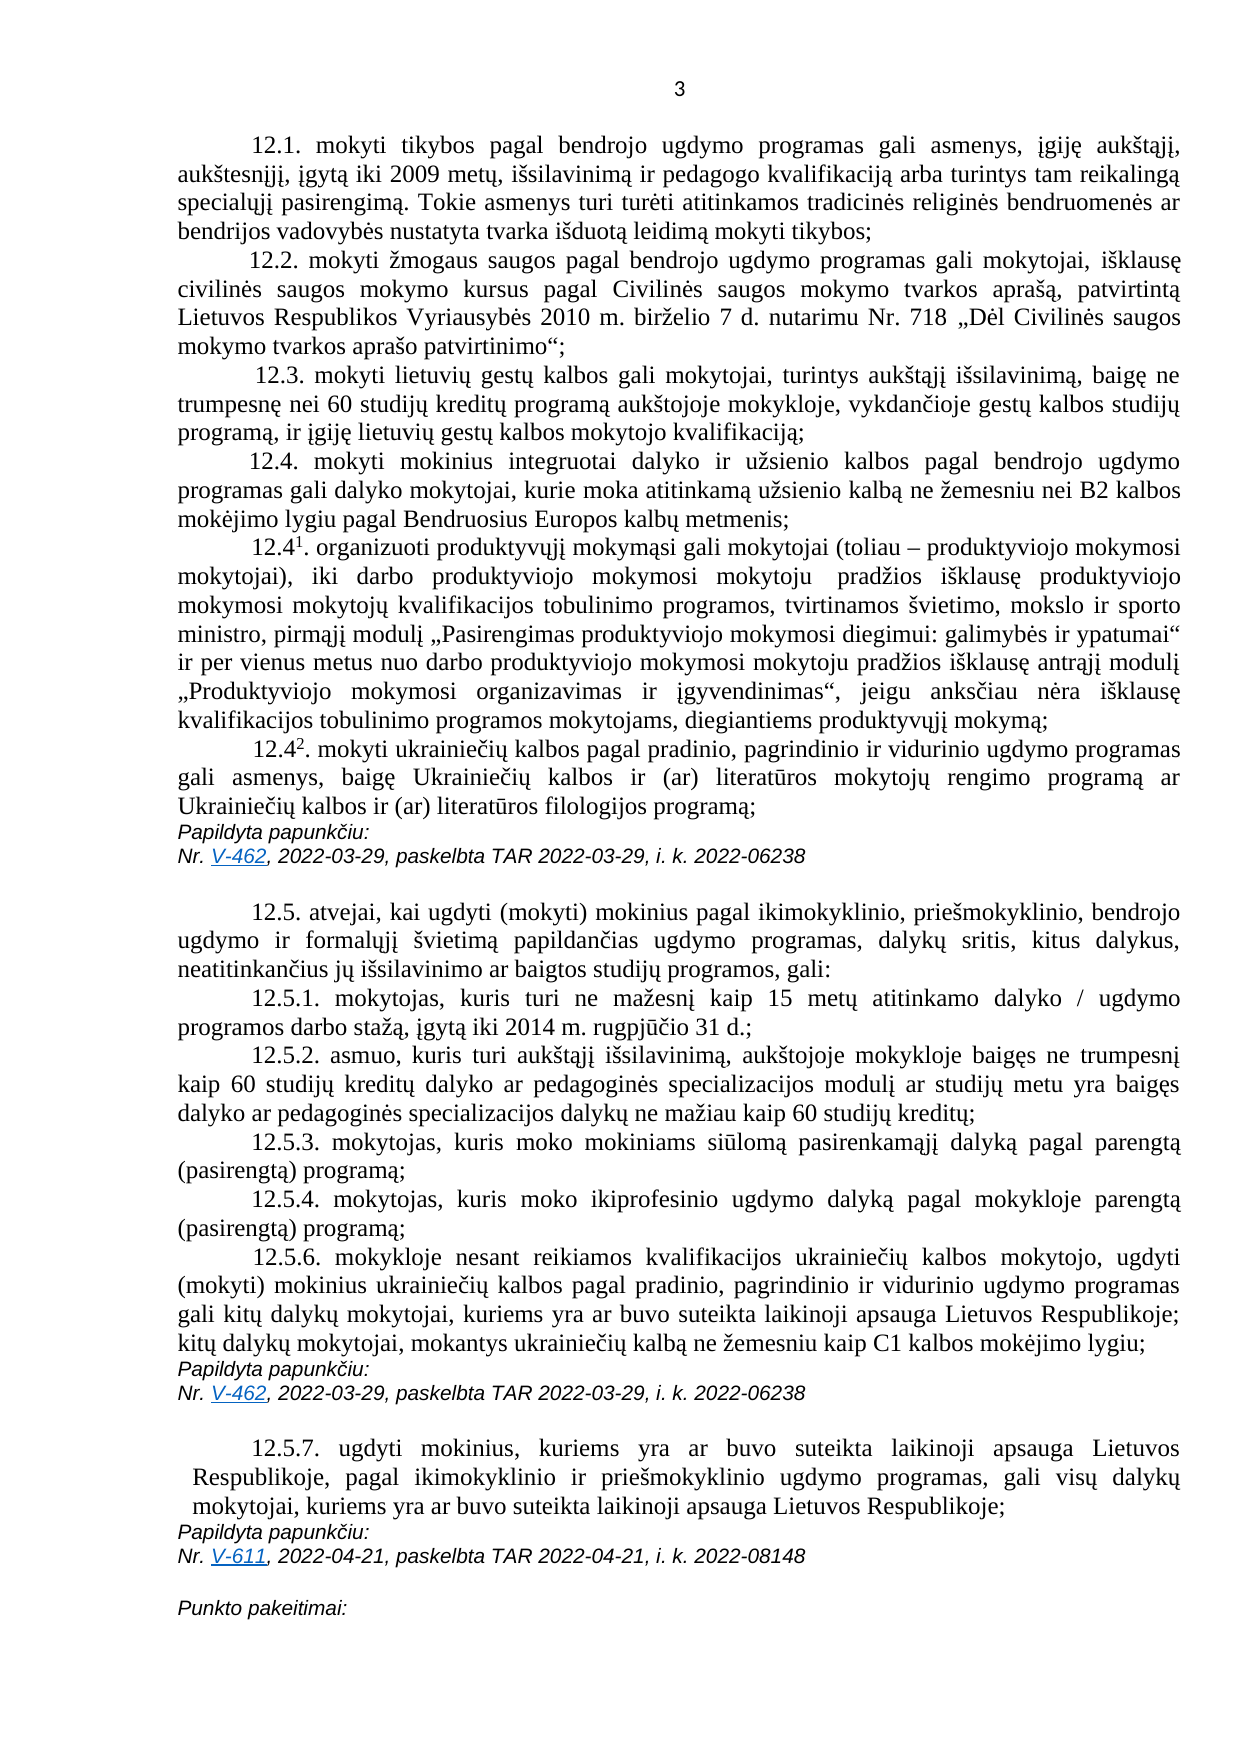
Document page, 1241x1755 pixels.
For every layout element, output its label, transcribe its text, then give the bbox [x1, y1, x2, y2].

text Nr. V-462, 2022-03-29, paskelbta TAR 2022-03-29, i. k. 2022-06238 [177, 1381, 1181, 1404]
text 12.42. mokyti ukrainiečių kalbos pagal pradinio, pagrindinio ir vidurinio ugdymo programas gali asmenys, baigę Ukrainiečių kalbos ir (ar) literatūros mokytojų rengimo programą ar Ukrainiečių kalbos ir (ar) literatūros filologijos programą; [177, 734, 1181, 820]
text Nr. V-462, 2022-03-29, paskelbta TAR 2022-03-29, i. k. 2022-06238 [177, 844, 1181, 868]
text 12.41. organizuoti produktyvųjį mokymąsi gali mokytojai (toliau – produktyviojo mokymosi mokytojai), iki darbo produktyviojo mokymosi mokytoju pradžios išklausę produktyviojo mokymosi mokytojų kvalifikacijos tobulinimo programos, tvirtinamos švietimo, mokslo ir sporto ministro, pirmąjį modulį „Pasirengimas produktyviojo mokymosi diegimui: galimybės ir ypatumai“ ir per vienus metus nuo darbo produktyviojo mokymosi mokytoju pradžios išklausę antrąjį modulį „Produktyviojo mokymosi organizavimas ir įgyvendinimas“, jeigu anksčiau nėra išklausę kvalifikacijos tobulinimo programos mokytojams, diegiantiems produktyvųjį mokymą; [177, 532, 1181, 734]
text Papildyta papunkčiu: [177, 1519, 1181, 1543]
text 12.5.2. asmuo, kuris turi aukštąjį išsilavinimą, aukštojoje mokykloje baigęs ne trumpesnį kaip 60 studijų kreditų dalyko ar pedagoginės specializacijos modulį ar studijų metu yra baigęs dalyko ar pedagoginės specializacijos dalykų ne mažiau kaip 60 studijų kreditų; [177, 1040, 1181, 1127]
text Papildyta papunkčiu: [177, 1357, 1181, 1381]
text 12.5.4. mokytojas, kuris moko ikiprofesinio ugdymo dalyką pagal mokykloje parengtą (pasirengtą) programą; [177, 1184, 1181, 1242]
text 12.4. mokyti mokinius integruotai dalyko ir užsienio kalbos pagal bendrojo ugdymo programas gali dalyko mokytojai, kurie moka atitinkamą užsienio kalbą ne žemesniu nei B2 kalbos mokėjimo lygiu pagal Bendruosius Europos kalbų metmenis; [177, 446, 1181, 532]
text 12.5.7. ugdyti mokinius, kuriems yra ar buvo suteikta laikinoji apsauga Lietuvos Respublikoje, pagal ikimokyklinio ir priešmokyklinio ugdymo programas, gali visų dalykų mokytojai, kuriems yra ar buvo suteikta laikinoji apsauga Lietuvos Respublikoje; [192, 1433, 1181, 1519]
text 12.5. atvejai, kai ugdyti (mokyti) mokinius pagal ikimokyklinio, priešmokyklinio, bendrojo ugdymo ir formalųjį švietimą papildančias ugdymo programas, dalykų sritis, kitus dalykus, neatitinkančius jų išsilavinimo ar baigtos studijų programos, gali: [177, 897, 1181, 983]
text 12.2. mokyti žmogaus saugos pagal bendrojo ugdymo programas gali mokytojai, išklausę civilinės saugos mokymo kursus pagal Civilinės saugos mokymo tvarkos aprašą, patvirtintą Lietuvos Respublikos Vyriausybės 2010 m. birželio 7 d. nutarimu Nr. 718 „Dėl Civilinės saugos mokymo tvarkos aprašo patvirtinimo“; [177, 245, 1181, 360]
text 12.3. mokyti lietuvių gestų kalbos gali mokytojai, turintys aukštąjį išsilavinimą, baigę ne trumpesnę nei 60 studijų kreditų programą aukštojoje mokykloje, vykdančioje gestų kalbos studijų programą, ir įgiję lietuvių gestų kalbos mokytojo kvalifikaciją; [177, 360, 1181, 446]
text 12.1. mokyti tikybos pagal bendrojo ugdymo programas gali asmenys, įgiję aukštąjį, aukštesnįjį, įgytą iki 2009 metų, išsilavinimą ir pedagogo kvalifikaciją arba turintys tam reikalingą specialųjį pasirengimą. Tokie asmenys turi turėti atitinkamos tradicinės religinės bendruomenės ar bendrijos vadovybės nustatyta tvarka išduotą leidimą mokyti tikybos; [177, 130, 1181, 245]
text 12.5.3. mokytojas, kuris moko mokiniams siūlomą pasirenkamąjį dalyką pagal parengtą (pasirengtą) programą; [177, 1127, 1181, 1184]
text Nr. V-611, 2022-04-21, paskelbta TAR 2022-04-21, i. k. 2022-08148 [177, 1543, 1181, 1567]
text Papildyta papunkčiu: [177, 820, 1181, 844]
text Punkto pakeitimai: [177, 1596, 1181, 1620]
text 12.5.6. mokykloje nesant reikiamos kvalifikacijos ukrainiečių kalbos mokytojo, ugdyti (mokyti) mokinius ukrainiečių kalbos pagal pradinio, pagrindinio ir vidurinio ugdymo programas gali kitų dalykų mokytojai, kuriems yra ar buvo suteikta laikinoji apsauga Lietuvos Respublikoje; kitų dalykų mokytojai, mokantys ukrainiečių kalbą ne žemesniu kaip C1 kalbos mokėjimo lygiu; [177, 1242, 1181, 1357]
text 12.5.1. mokytojas, kuris turi ne mažesnį kaip 15 metų atitinkamo dalyko / ugdymo programos darbo stažą, įgytą iki 2014 m. rugpjūčio 31 d.; [177, 983, 1181, 1040]
